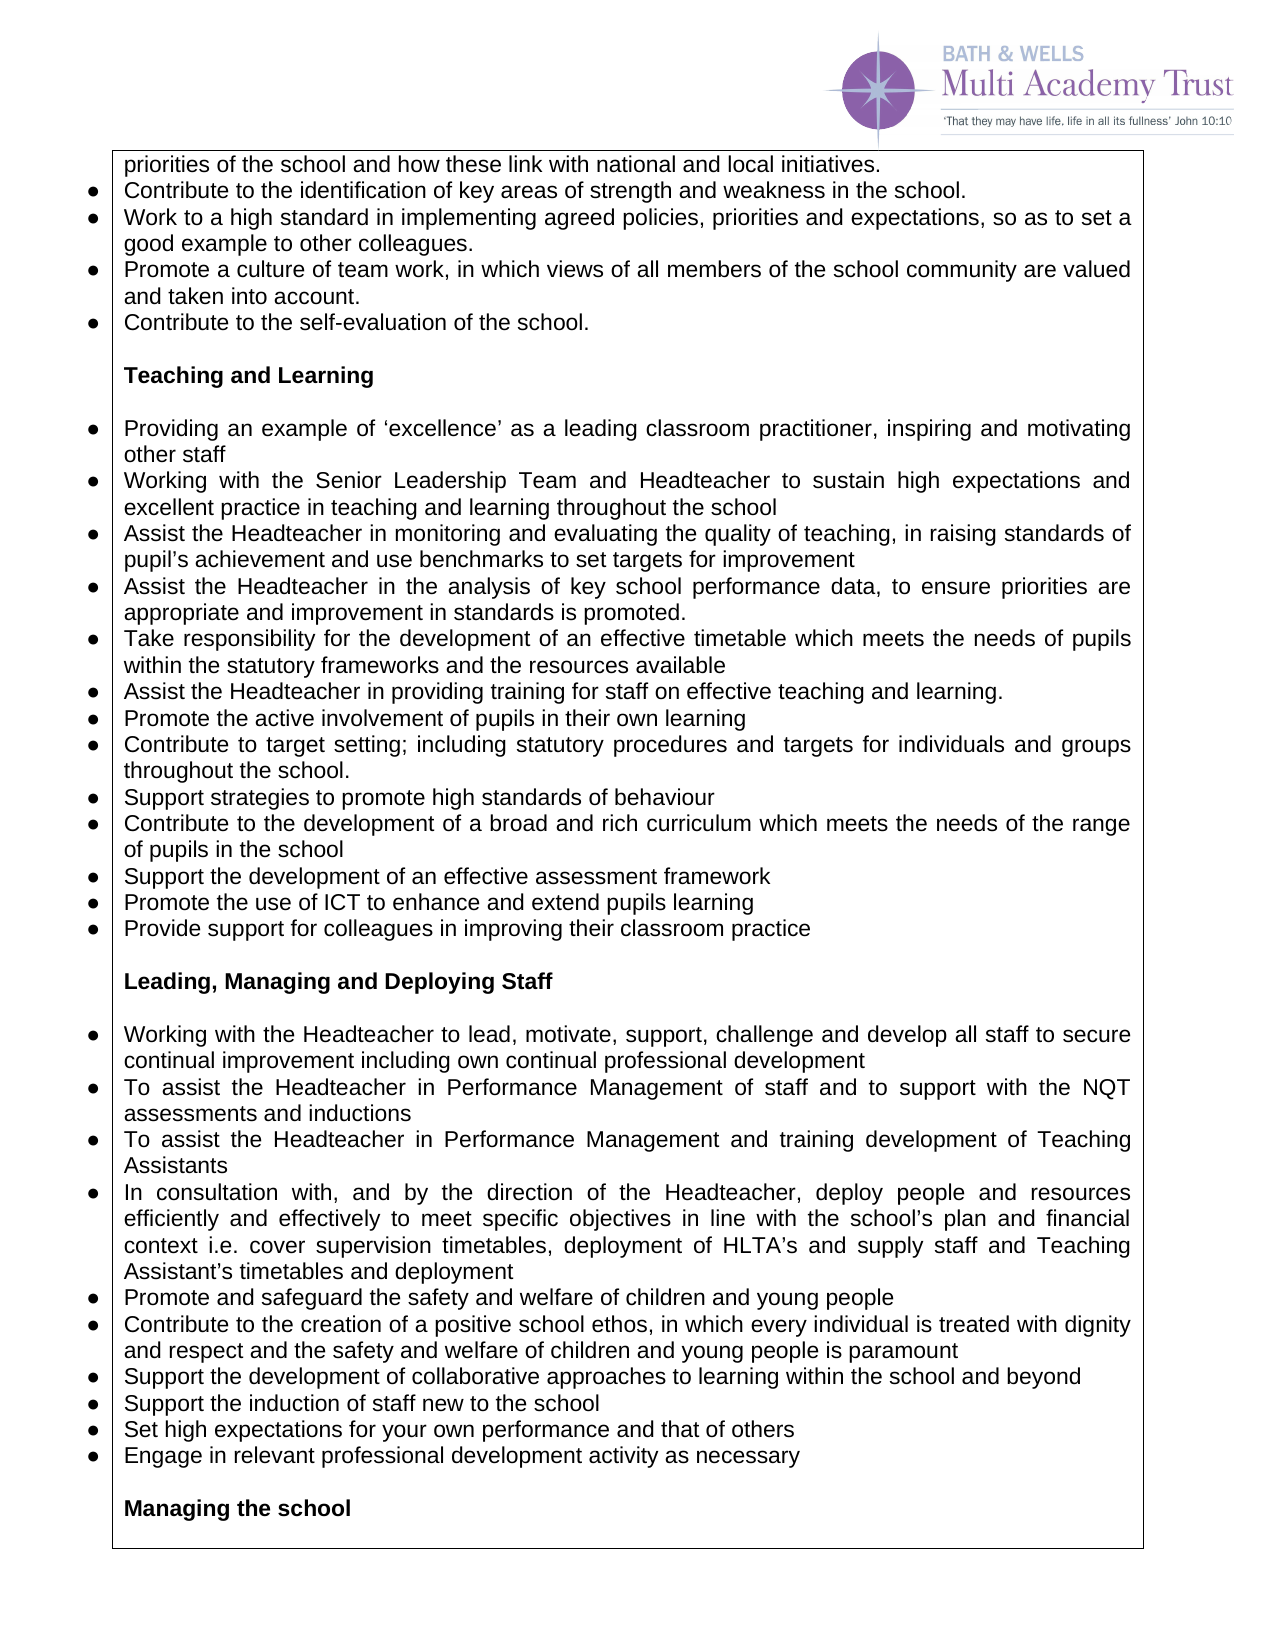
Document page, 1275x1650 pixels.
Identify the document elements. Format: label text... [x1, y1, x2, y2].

table_cell priorities of the school and how these link with national and local initiatives. Contribute to the identification of key areas of strength and weakness in the school. Work to a high standard in implementing agreed policies, priorities and expectations, so as to set a good example to other colleagues. Promote a culture of team work, in which views of all members of the school community are valued and taken into account. Contribute to the self-evaluation of the school. Teaching and Learning Providing an example of ‘excellence’ as a leading classroom practitioner, inspiring and motivating other staff Working with the Senior Leadership Team and Headteacher to sustain high expectations and excellent practice in teaching and learning throughout the school Assist the Headteacher in monitoring and evaluating the quality of teaching, in raising standards of pupil’s achievement and use benchmarks to set targets for improvement Assist the Headteacher in the analysis of key school performance data, to ensure priorities are appropriate and improvement in standards is promoted. Take responsibility for the development of an effective timetable which meets the needs of pupils within the statutory frameworks and the resources available Assist the Headteacher in providing training for staff on effective teaching and learning. Promote the active involvement of pupils in their own learning Contribute to target setting; including statutory procedures and targets for individuals and groups throughout the school. Support strategies to promote high standards of behaviour Contribute to the development of a broad and rich curriculum which meets the needs of the range of pupils in the school Support the development of an effective assessment framework Promote the use of ICT to enhance and extend pupils learning Provide support for colleagues in improving their classroom practice Leading, Managing and Deploying Staff Working with the Headteacher to lead, motivate, support, challenge and develop all staff to secure continual improvement including own continual professional development To assist the Headteacher in Performance Management of staff and to support with the NQT assessments and inductions To assist the Headteacher in Performance Management and training development of Teaching Assistants In consultation with, and by the direction of the Headteacher, deploy people and resources efficiently and effectively to meet specific objectives in line with the school’s plan and financial context i.e. cover supervision timetables, deployment of HLTA’s and supply staff and Teaching Assistant’s timetables and deployment Promote and safeguard the safety and welfare of children and young people Contribute to the creation of a positive school ethos, in which every individual is treated with dignity and respect and the safety and welfare of children and young people is paramount Support the development of collaborative approaches to learning within the school and beyond Support the induction of staff new to the school Set high expectations for your own performance and that of others Engage in relevant professional development activity as necessary Managing the school [113, 151, 1143, 1548]
